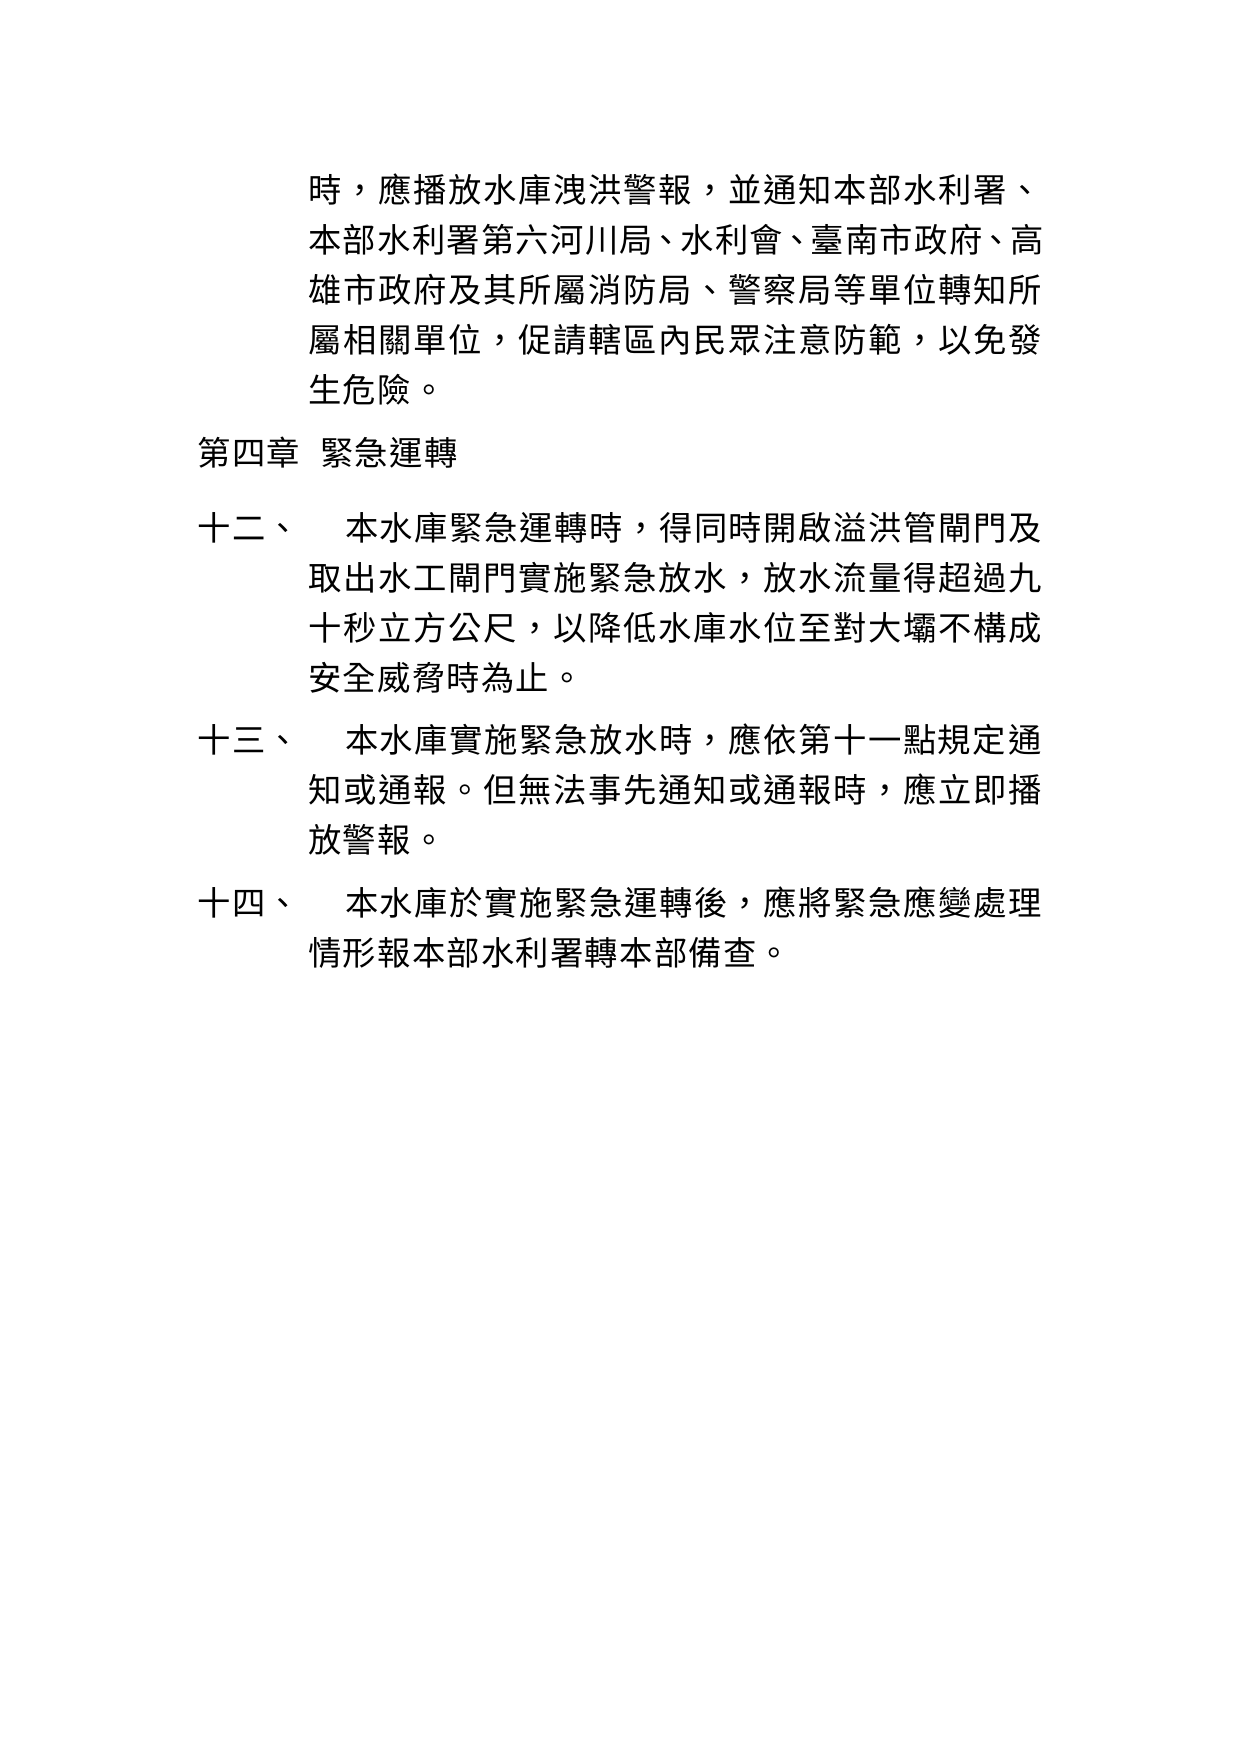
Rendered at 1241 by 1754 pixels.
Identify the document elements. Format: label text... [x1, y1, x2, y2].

list 時，應播放水庫洩洪警報，並通知本部水利署、本部水利署第六河川局、水利會、臺南市政府、高雄市政府及其所屬消防局、警察局等單位轉知所屬相關單位，促請轄區內民眾注意防範，以免發生危險。 [197, 163, 1043, 413]
list 本水庫於實施緊急運轉後，應將緊急應變處理情形報本部水利署轉本部備查。 [197, 875, 1043, 975]
list 本水庫實施緊急放水時，應依第十一點規定通知或通報。但無法事先通知或通報時，應立即播放警報。 [197, 713, 1043, 863]
subtitle 第四章 緊急運轉 [197, 425, 1043, 475]
list 本水庫緊急運轉時，得同時開啟溢洪管閘門及取出水工閘門實施緊急放水，放水流量得超過九十秒立方公尺，以降低水庫水位至對大壩不構成安全威脅時為止。 [197, 500, 1043, 700]
